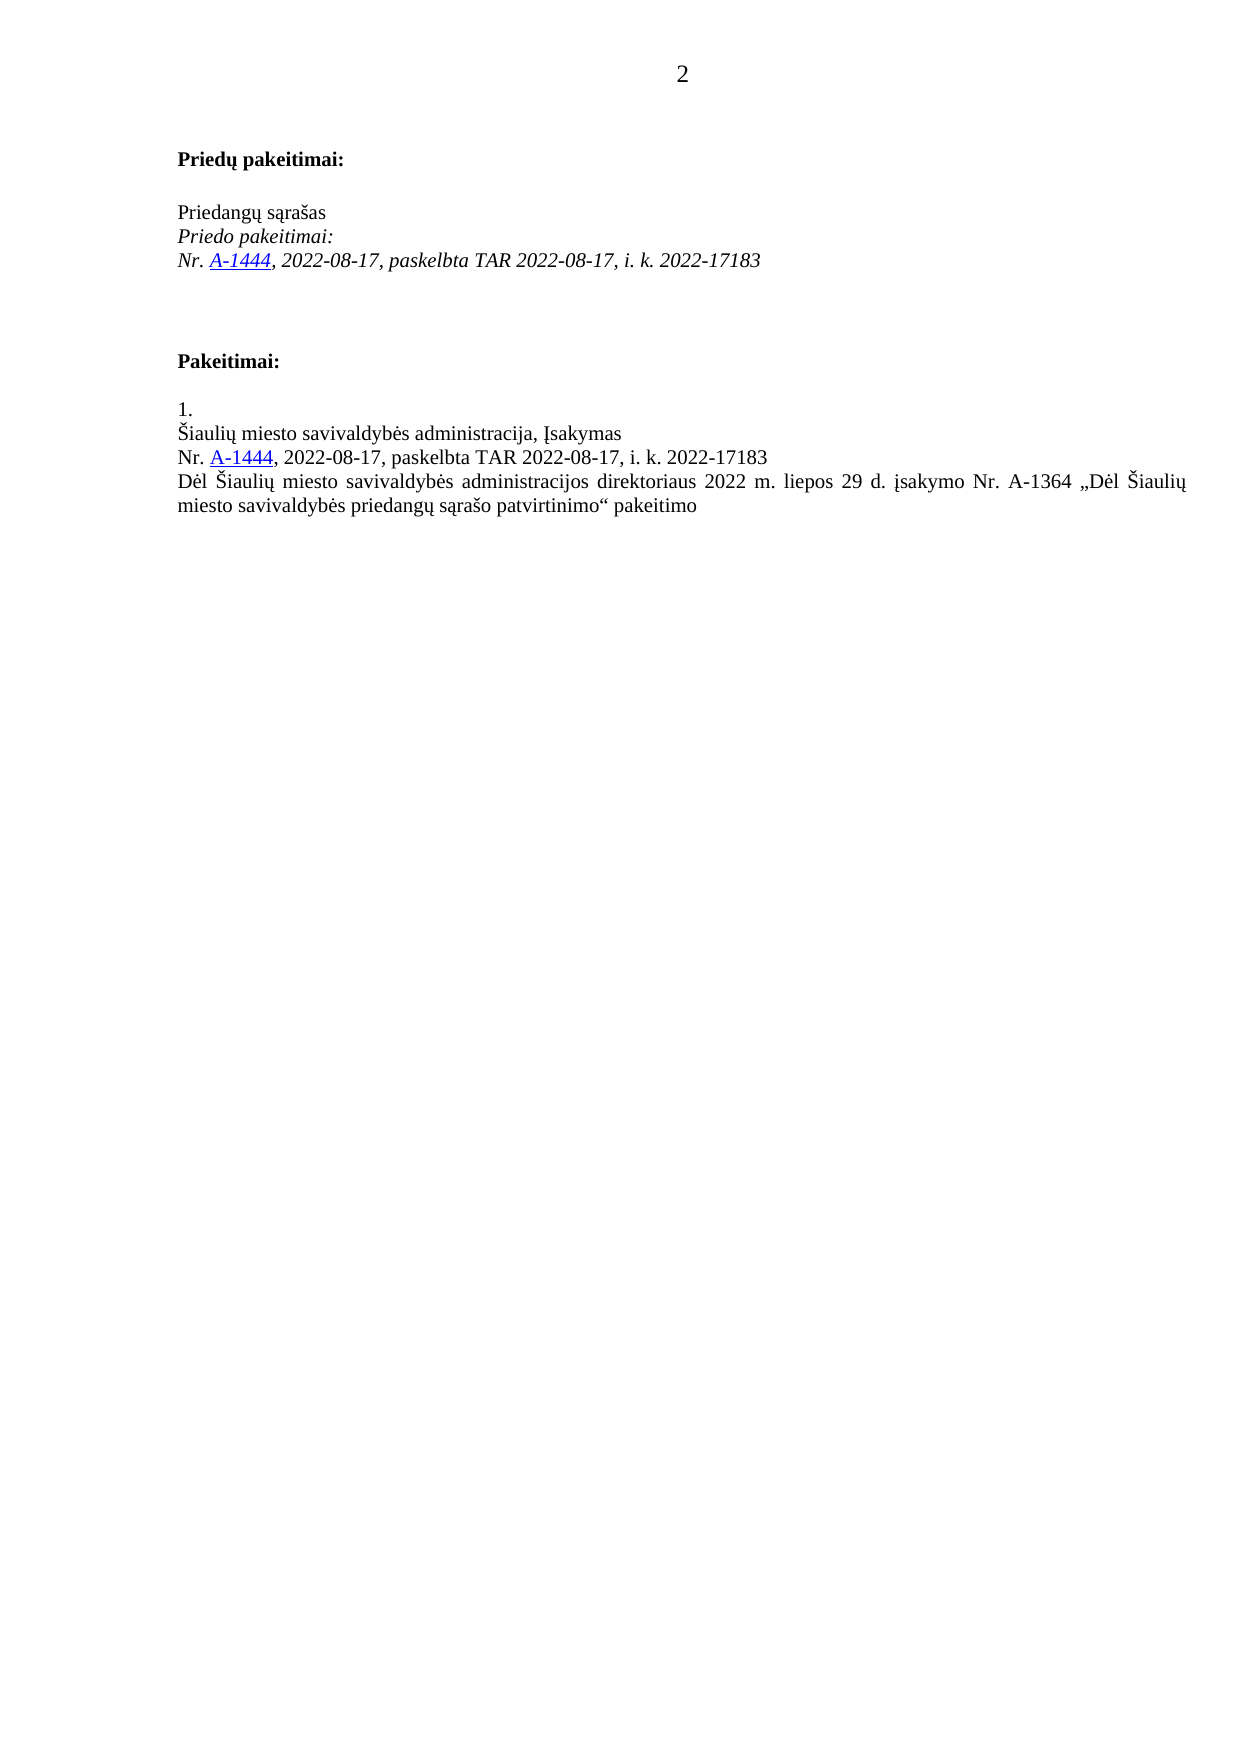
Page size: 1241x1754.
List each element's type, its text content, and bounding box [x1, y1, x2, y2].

text Dėl Šiaulių miesto savivaldybės administracijos direktoriaus 2022 m. liepos 29 d. įsakymo Nr. A-1364 „Dėl Šiaulių miesto savivaldybės priedangų sąrašo patvirtinimo“ pakeitimo [177, 469, 1188, 517]
text Nr. A-1444, 2022-08-17, paskelbta TAR 2022-08-17, i. k. 2022-17183 [177, 445, 1188, 469]
text 1. [177, 397, 1188, 421]
text Nr. A-1444, 2022-08-17, paskelbta TAR 2022-08-17, i. k. 2022-17183 [177, 248, 1188, 272]
text Priedo pakeitimai: [177, 224, 1188, 248]
text Pakeitimai: [177, 349, 1188, 373]
text Šiaulių miesto savivaldybės administracija, Įsakymas [177, 421, 1188, 445]
text Priedangų sąrašas [177, 200, 1188, 224]
text Priedų pakeitimai: [177, 147, 1188, 171]
